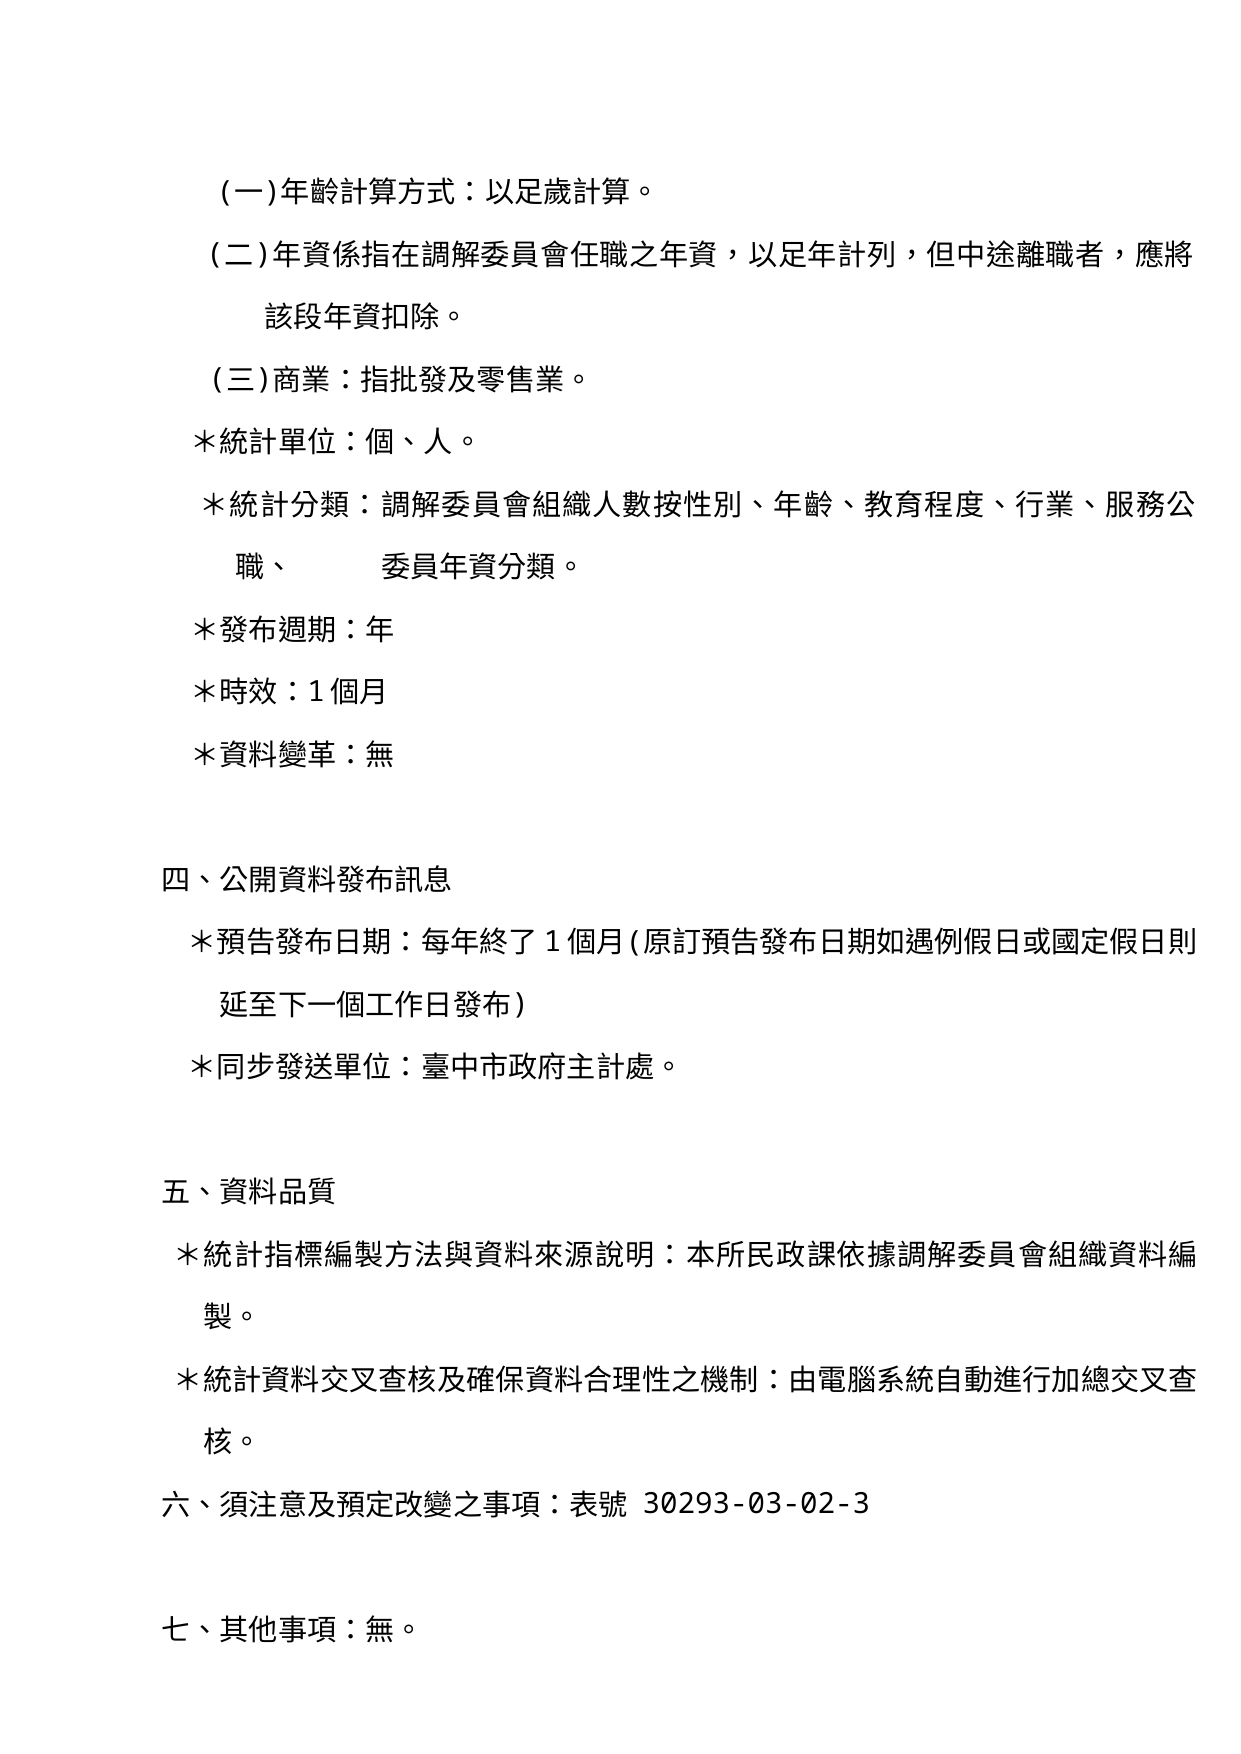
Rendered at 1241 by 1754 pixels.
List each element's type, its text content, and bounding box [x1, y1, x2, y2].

table_header (一)年齡計算方式：以足歲計算。 (二)年資係指在調解委員會任職之年資，以足年計列，但中途離職者，應將該段年資扣除。 (三)商業：指批發及零售業。 ＊統計單位：個、人。 ＊統計分類：調解委員會組織人數按性別、年齡、教育程度、行業、服務公職、 委員年資分類。 ＊發布週期：年 ＊時效：1個月 ＊資料變革：無 四、公開資料發布訊息 ＊預告發布日期：每年終了1個月(原訂預告發布日期如遇例假日或國定假日則延至下一個工作日發布) ＊同步發送單位：臺中市政府主計處。 五、資料品質 ＊統計指標編製方法與資料來源說明：本所民政課依據調解委員會組織資料編製。 ＊統計資料交叉查核及確保資料合理性之機制：由電腦系統自動進行加總交叉查核。 六、須注意及預定改變之事項：表號 30293-03-02-3 七、其他事項：無。 [150, 148, 1209, 1648]
